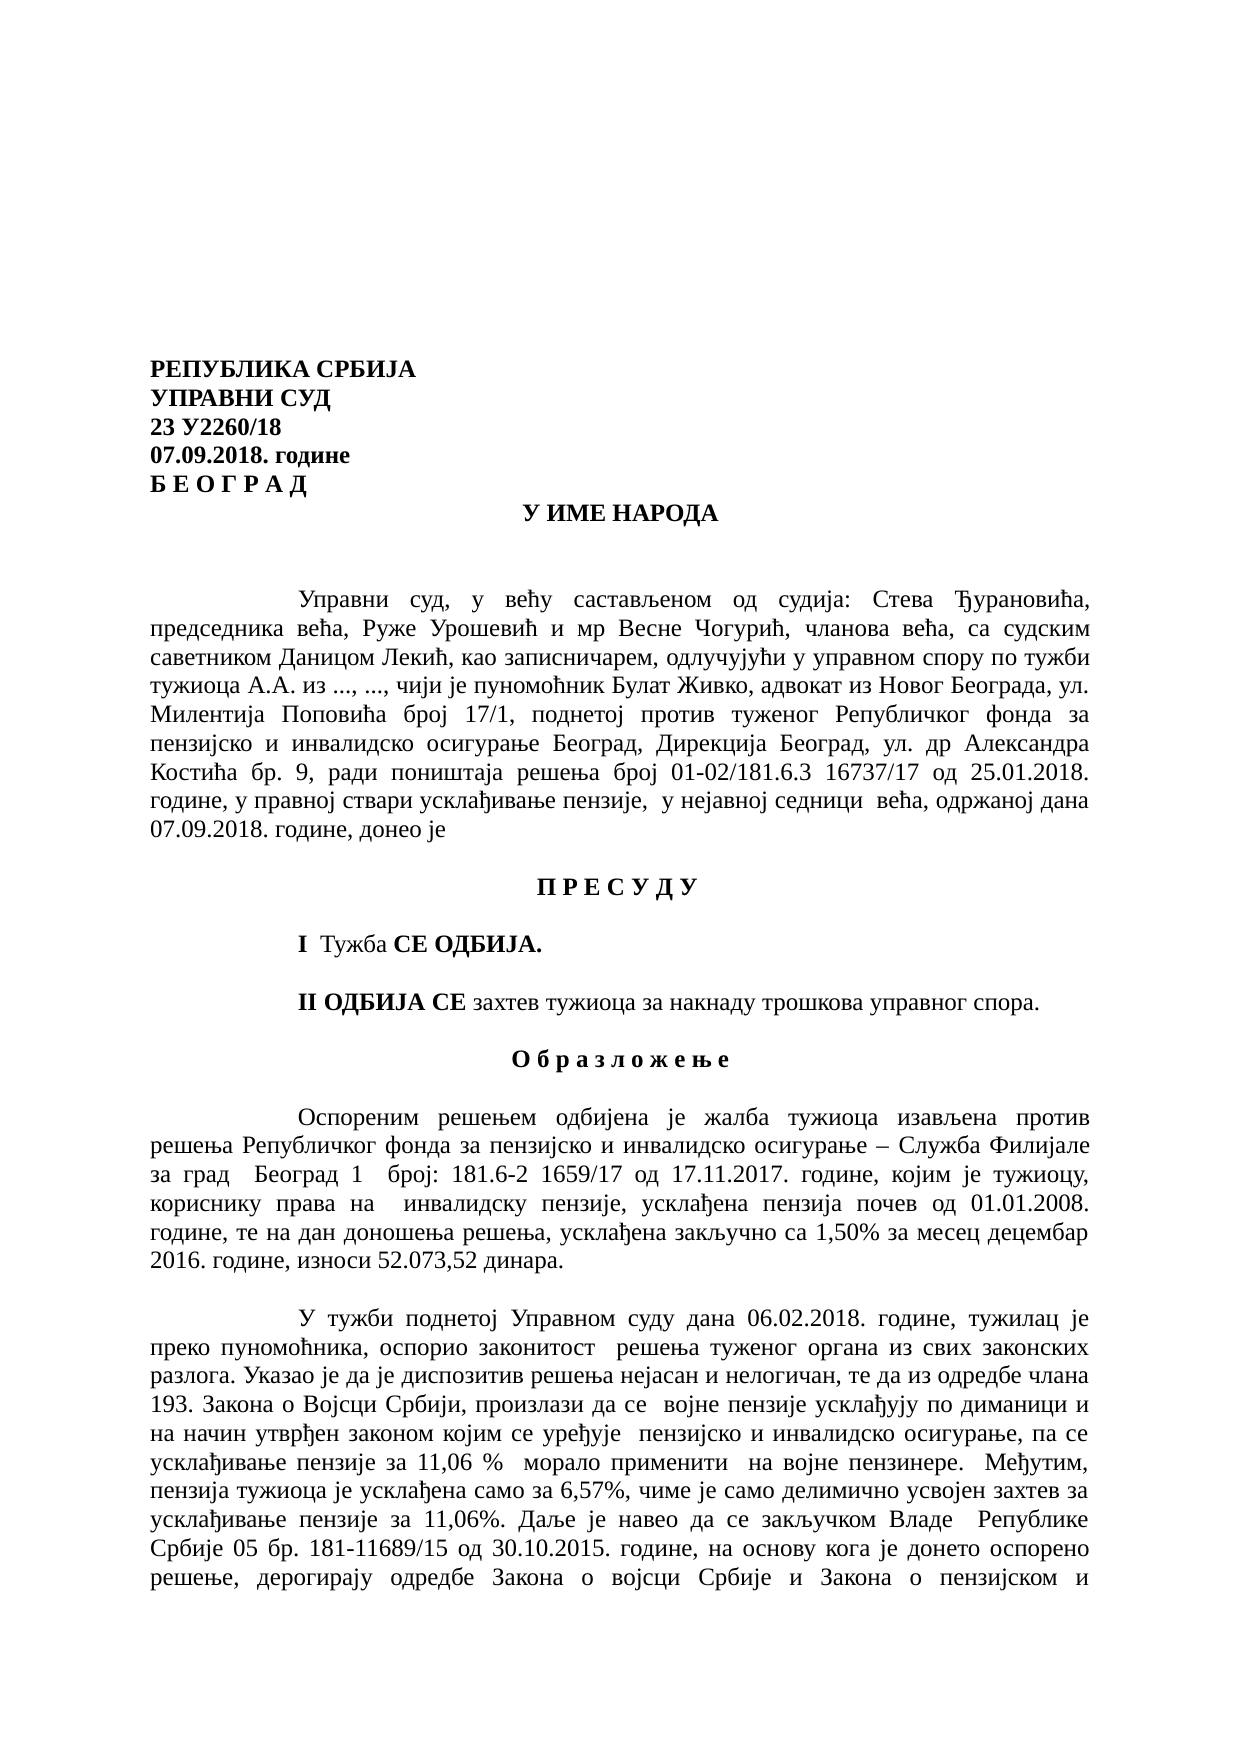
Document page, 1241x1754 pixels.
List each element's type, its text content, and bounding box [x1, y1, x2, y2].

text I Тужба СЕ ОДБИЈА. [150, 929, 1090, 958]
text 23 У2260/18 [150, 412, 1090, 440]
text П Р Е С У Д У [150, 872, 1090, 900]
text II ОДБИЈА СЕ захтев тужиоца за накнаду трошкова управног спора. [150, 987, 1090, 1015]
text Б Е О Г Р А Д [150, 469, 1090, 498]
text Управни суд, у већу састављеном од судија: Стева Ђурановића, председника већа, Руже Урошевић и мр Весне Чогурић, чланова већа, са судским саветником Даницом Лекић, као записничарем, одлучујући у управном спору по тужби тужиоца А.А. из ..., ..., чији је пуномоћник Булат Живко, адвокат из Новог Београда, ул. Милентија Поповића број 17/1, поднетој против туженог Републичког фонда за пензијско и инвалидско осигурање Београд, Дирекција Београд, ул. др Александра Костића бр. 9, ради поништаја решења број 01-02/181.6.3 16737/17 од 25.01.2018. године, у правној ствари усклађивање пензије, у нејавној седници већа, одржаној дана 07.09.2018. године, донео је [150, 584, 1090, 843]
text РЕПУБЛИКА СРБИЈА [150, 148, 1090, 383]
text О б р а з л о ж е њ е [150, 1044, 1090, 1073]
text 07.09.2018. године [150, 440, 1090, 469]
text У ИМЕ НАРОДА [150, 498, 1090, 527]
text У тужби поднетој Управном суду дана 06.02.2018. године, тужилац је преко пуномоћника, оспорио законитост решења туженог органа из свих законских разлога. Указао је да је диспозитив решења нејасан и нелогичан, те да из одредбе члана 193. Закона о Војсци Србији, произлази да се војне пензије усклађују по диманици и на начин утврђен законом којим се уређује пензијско и инвалидско осигурање, па се усклађивање пензије за 11,06 % морало применити на војне пензинере. Међутим, пензија тужиоца је усклађена само за 6,57%, чиме је само делимично усвојен захтев за усклађивање пензије за 11,06%. Даље је навео да се закључком Владе Републике Србије 05 бр. 181-11689/15 од 30.10.2015. године, на основу кога је донето оспорено решење, дерогирају одредбе Закона о војсци Србије и Закона о пензијском и [150, 1303, 1090, 1590]
text Оспореним решењем одбијена је жалба тужиоца изављена против решења Републичког фонда за пензијско и инвалидско осигурање – Служба Филијале за град Београд 1 број: 181.6-2 1659/17 од 17.11.2017. године, којим је тужиоцу, кориснику права на инвалидску пензије, усклађена пензија почев од 01.01.2008. године, те на дан доношења решења, усклађена закључно са 1,50% за месец децембар 2016. године, износи 52.073,52 динара. [150, 1102, 1090, 1274]
text УПРАВНИ СУД [150, 383, 1090, 412]
